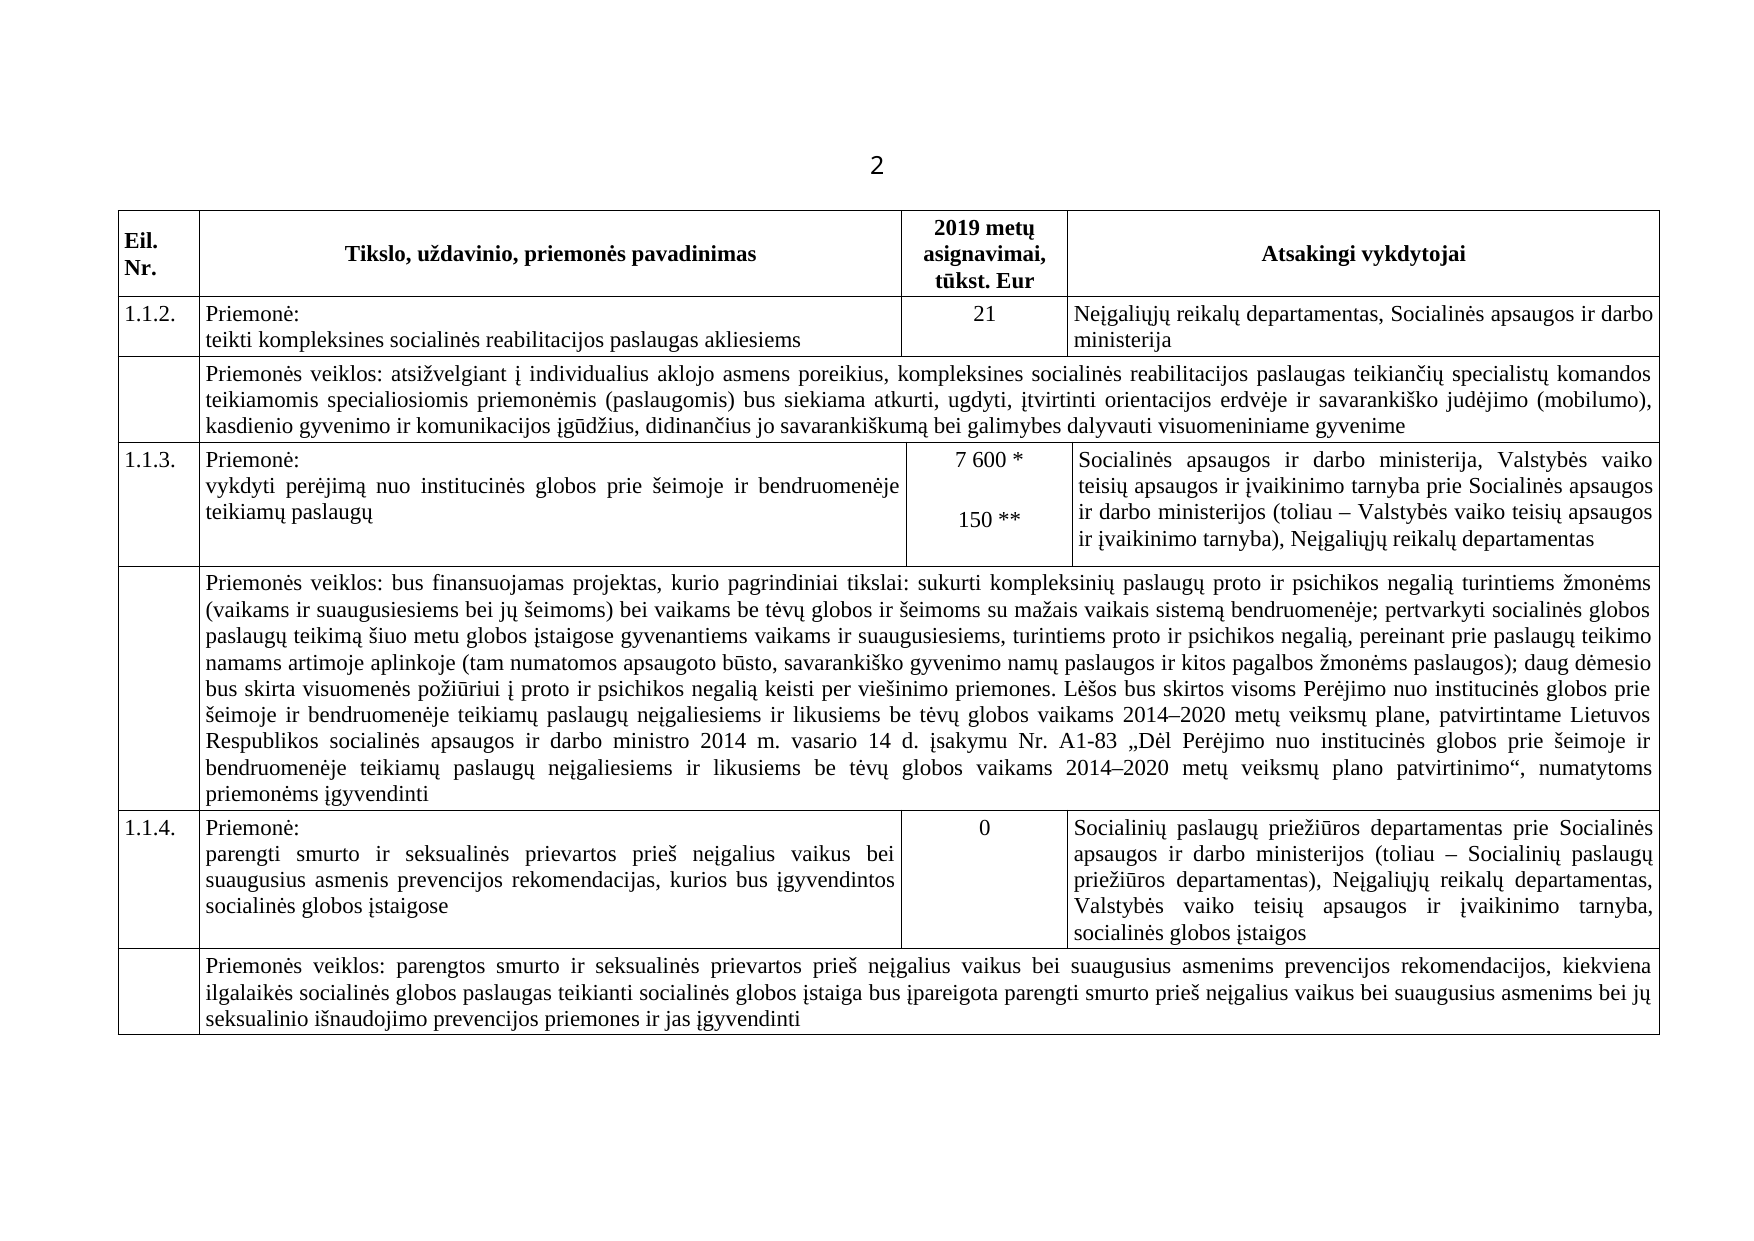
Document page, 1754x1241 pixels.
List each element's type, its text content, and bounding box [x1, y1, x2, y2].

table_cell Priemonė: teikti kompleksines socialinės reabilitacijos paslaugas akliesiems [200, 297, 901, 356]
table_header 2019 metų asignavimai, tūkst. Eur [902, 211, 1067, 296]
table_cell Priemonės veiklos: bus finansuojamas projektas, kurio pagrindiniai tikslai: sukurti kompleksinių paslaugų proto ir psichikos negalią turintiems žmonėms (vaikams ir suaugusiesiems bei jų šeimoms) bei vaikams be tėvų globos ir šeimoms su mažais vaikais sistemą bendruomenėje; pertvarkyti socialinės globos paslaugų teikimą šiuo metu globos įstaigose gyvenantiems vaikams ir suaugusiesiems, turintiems proto ir psichikos negalią, pereinant prie paslaugų teikimo namams artimoje aplinkoje (tam numatomos apsaugoto būsto, savarankiško gyvenimo namų paslaugos ir kitos pagalbos žmonėms paslaugos); daug dėmesio bus skirta visuomenės požiūriui į proto ir psichikos negalią keisti per viešinimo priemones. Lėšos bus skirtos visoms Perėjimo nuo institucinės globos prie šeimoje ir bendruomenėje teikiamų paslaugų neįgaliesiems ir likusiems be tėvų globos vaikams 2014–2020 metų veiksmų plane, patvirtintame Lietuvos Respublikos socialinės apsaugos ir darbo ministro 2014 m. vasario 14 d. įsakymu Nr. A1-83 „Dėl Perėjimo nuo institucinės globos prie šeimoje ir bendruomenėje teikiamų paslaugų neįgaliesiems ir likusiems be tėvų globos vaikams 2014–2020 metų veiksmų plano patvirtinimo“, numatytoms priemonėms įgyvendinti [200, 567, 1659, 809]
table_cell Priemonė: parengti smurto ir seksualinės prievartos prieš neįgalius vaikus bei suaugusius asmenis prevencijos rekomendacijas, kurios bus įgyvendintos socialinės globos įstaigose [200, 811, 901, 948]
table_cell [119, 567, 199, 809]
table_cell 1.1.4. [119, 811, 199, 948]
table_header Eil. Nr. [119, 211, 199, 296]
table_cell 7 600 * 150 ** [907, 443, 1072, 566]
table_cell [119, 357, 199, 442]
table_cell Neįgaliųjų reikalų departamentas, Socialinės apsaugos ir darbo ministerija [1068, 297, 1659, 356]
table_header Atsakingi vykdytojai [1068, 211, 1659, 296]
table_cell Priemonės veiklos: atsižvelgiant į individualius aklojo asmens poreikius, kompleksines socialinės reabilitacijos paslaugas teikiančių specialistų komandos teikiamomis specialiosiomis priemonėmis (paslaugomis) bus siekiama atkurti, ugdyti, įtvirtinti orientacijos erdvėje ir savarankiško judėjimo (mobilumo), kasdienio gyvenimo ir komunikacijos įgūdžius, didinančius jo savarankiškumą bei galimybes dalyvauti visuomeniniame gyvenime [200, 357, 1659, 442]
table_cell Socialinės apsaugos ir darbo ministerija, Valstybės vaiko teisių apsaugos ir įvaikinimo tarnyba prie Socialinės apsaugos ir darbo ministerijos (toliau – Valstybės vaiko teisių apsaugos ir įvaikinimo tarnyba), Neįgaliųjų reikalų departamentas [1073, 443, 1659, 566]
table_cell [119, 949, 199, 1034]
table_cell Priemonė: vykdyti perėjimą nuo institucinės globos prie šeimoje ir bendruomenėje teikiamų paslaugų [200, 443, 906, 566]
table_cell Priemonės veiklos: parengtos smurto ir seksualinės prievartos prieš neįgalius vaikus bei suaugusius asmenims prevencijos rekomendacijos, kiekviena ilgalaikės socialinės globos paslaugas teikianti socialinės globos įstaiga bus įpareigota parengti smurto prieš neįgalius vaikus bei suaugusius asmenims bei jų seksualinio išnaudojimo prevencijos priemones ir jas įgyvendinti [200, 949, 1659, 1034]
table_cell Socialinių paslaugų priežiūros departamentas prie Socialinės apsaugos ir darbo ministerijos (toliau – Socialinių paslaugų priežiūros departamentas), Neįgaliųjų reikalų departamentas, Valstybės vaiko teisių apsaugos ir įvaikinimo tarnyba, socialinės globos įstaigos [1068, 811, 1659, 948]
table_cell 21 [902, 297, 1067, 356]
table_cell 0 [902, 811, 1067, 948]
table_cell 1.1.3. [119, 443, 199, 566]
table_cell 1.1.2. [119, 297, 199, 356]
table_header Tikslo, uždavinio, priemonės pavadinimas [200, 211, 901, 296]
